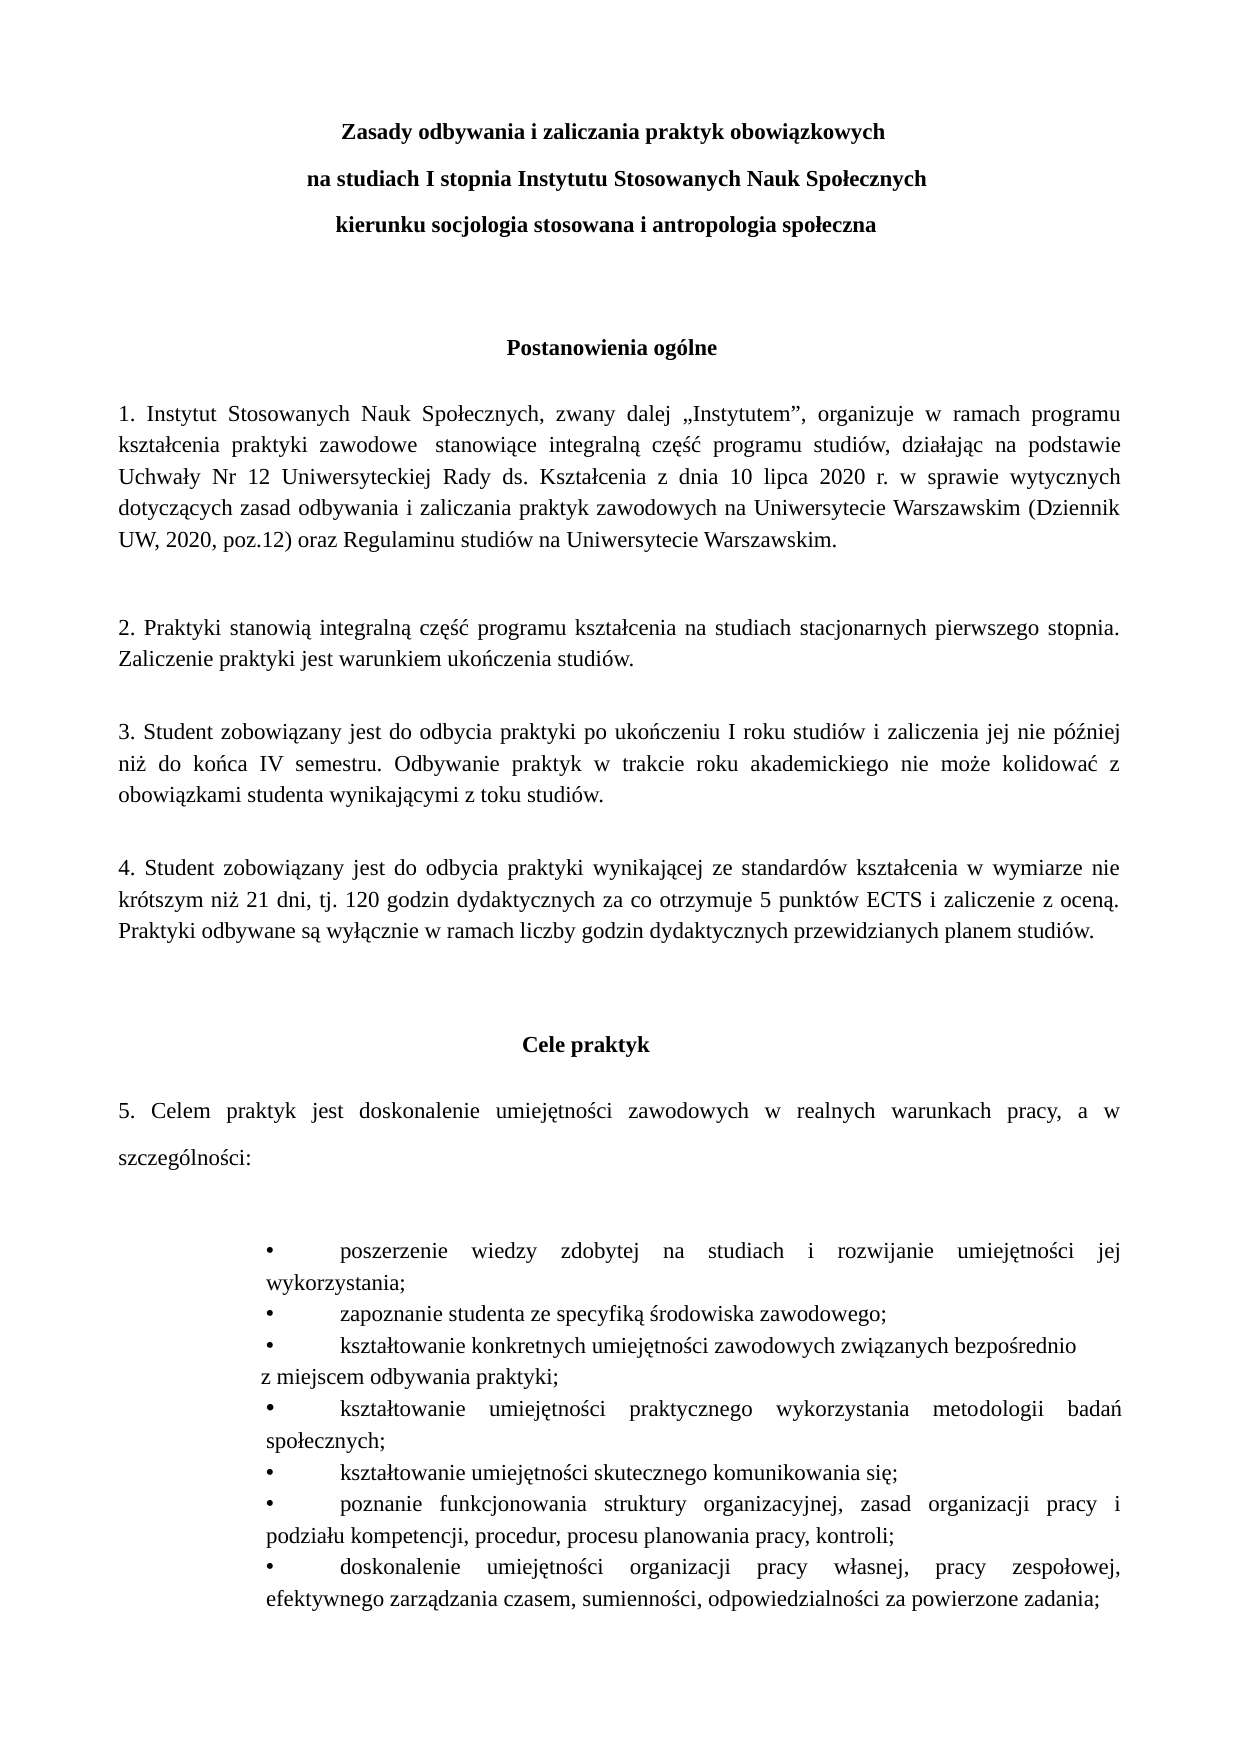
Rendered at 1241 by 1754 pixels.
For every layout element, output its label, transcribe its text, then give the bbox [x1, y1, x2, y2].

list poszerzenie wiedzy zdobytej na studiach i rozwijanie umiejętności jej wykorzystania; [266, 1237, 1122, 1295]
text z miejscem odbywania praktyki; [192, 1363, 1122, 1390]
text 3. Student zobowiązany jest do odbycia praktyki po ukończeniu I roku studiów i zaliczenia jej nie później niż do końca IV semestru. Odbywanie praktyk w trakcie roku akademickiego nie może kolidować z obowiązkami studenta wynikającymi z toku studiów. [118, 718, 1122, 808]
text 4. Student zobowiązany jest do odbycia praktyki wynikającej ze standardów kształcenia w wymiarze nie krótszym niż 21 dni, tj. 120 godzin dydaktycznych za co otrzymuje 5 punktów ECTS i zaliczenie z oceną. Praktyki odbywane są wyłącznie w ramach liczby godzin dydaktycznych przewidzianych planem studiów. [118, 854, 1122, 944]
text 1. Instytut Stosowanych Nauk Społecznych, zwany dalej „Instytutem”, organizuje w ramach programu kształcenia praktyki zawodowe stanowiące integralną część programu studiów, działając na podstawie Uchwały Nr 12 Uniwersyteckiej Rady ds. Kształcenia z dnia 10 lipca 2020 r. w sprawie wytycznych dotyczących zasad odbywania i zaliczania praktyk zawodowych na Uniwersytecie Warszawskim (Dziennik UW, 2020, poz.12) oraz Regulaminu studiów na Uniwersytecie Warszawskim. [118, 399, 1122, 552]
list zapoznanie studenta ze specyfiką środowiska zawodowego; [266, 1300, 1122, 1327]
list poznanie funkcjonowania struktury organizacyjnej, zasad organizacji pracy i podziału kompetencji, procedur, procesu planowania pracy, kontroli; [266, 1490, 1122, 1548]
text 2. Praktyki stanowią integralną część programu kształcenia na studiach stacjonarnych pierwszego stopnia. Zaliczenie praktyki jest warunkiem ukończenia studiów. [118, 614, 1122, 672]
text kierunku socjologia stosowana i antropologia społeczna [118, 211, 1122, 238]
text Zasady odbywania i zaliczania praktyk obowiązkowych [118, 118, 1122, 144]
text 5. Celem praktyk jest doskonalenie umiejętności zawodowych w realnych warunkach pracy, a w szczególności: [118, 1097, 1122, 1170]
text Cele praktyk [487, 1031, 1122, 1058]
list kształtowanie umiejętności skutecznego komunikowania się; [266, 1458, 1122, 1485]
text Postanowienia ogólne [192, 333, 1122, 360]
list doskonalenie umiejętności organizacji pracy własnej, pracy zespołowej, efektywnego zarządzania czasem, sumienności, odpowiedzialności za powierzone zadania; [266, 1553, 1122, 1611]
list kształtowanie umiejętności praktycznego wykorzystania metodologii badań społecznych; [266, 1395, 1122, 1453]
text na studiach I stopnia Instytutu Stosowanych Nauk Społecznych [118, 165, 1122, 191]
list kształtowanie konkretnych umiejętności zawodowych związanych bezpośrednio [266, 1332, 1122, 1358]
